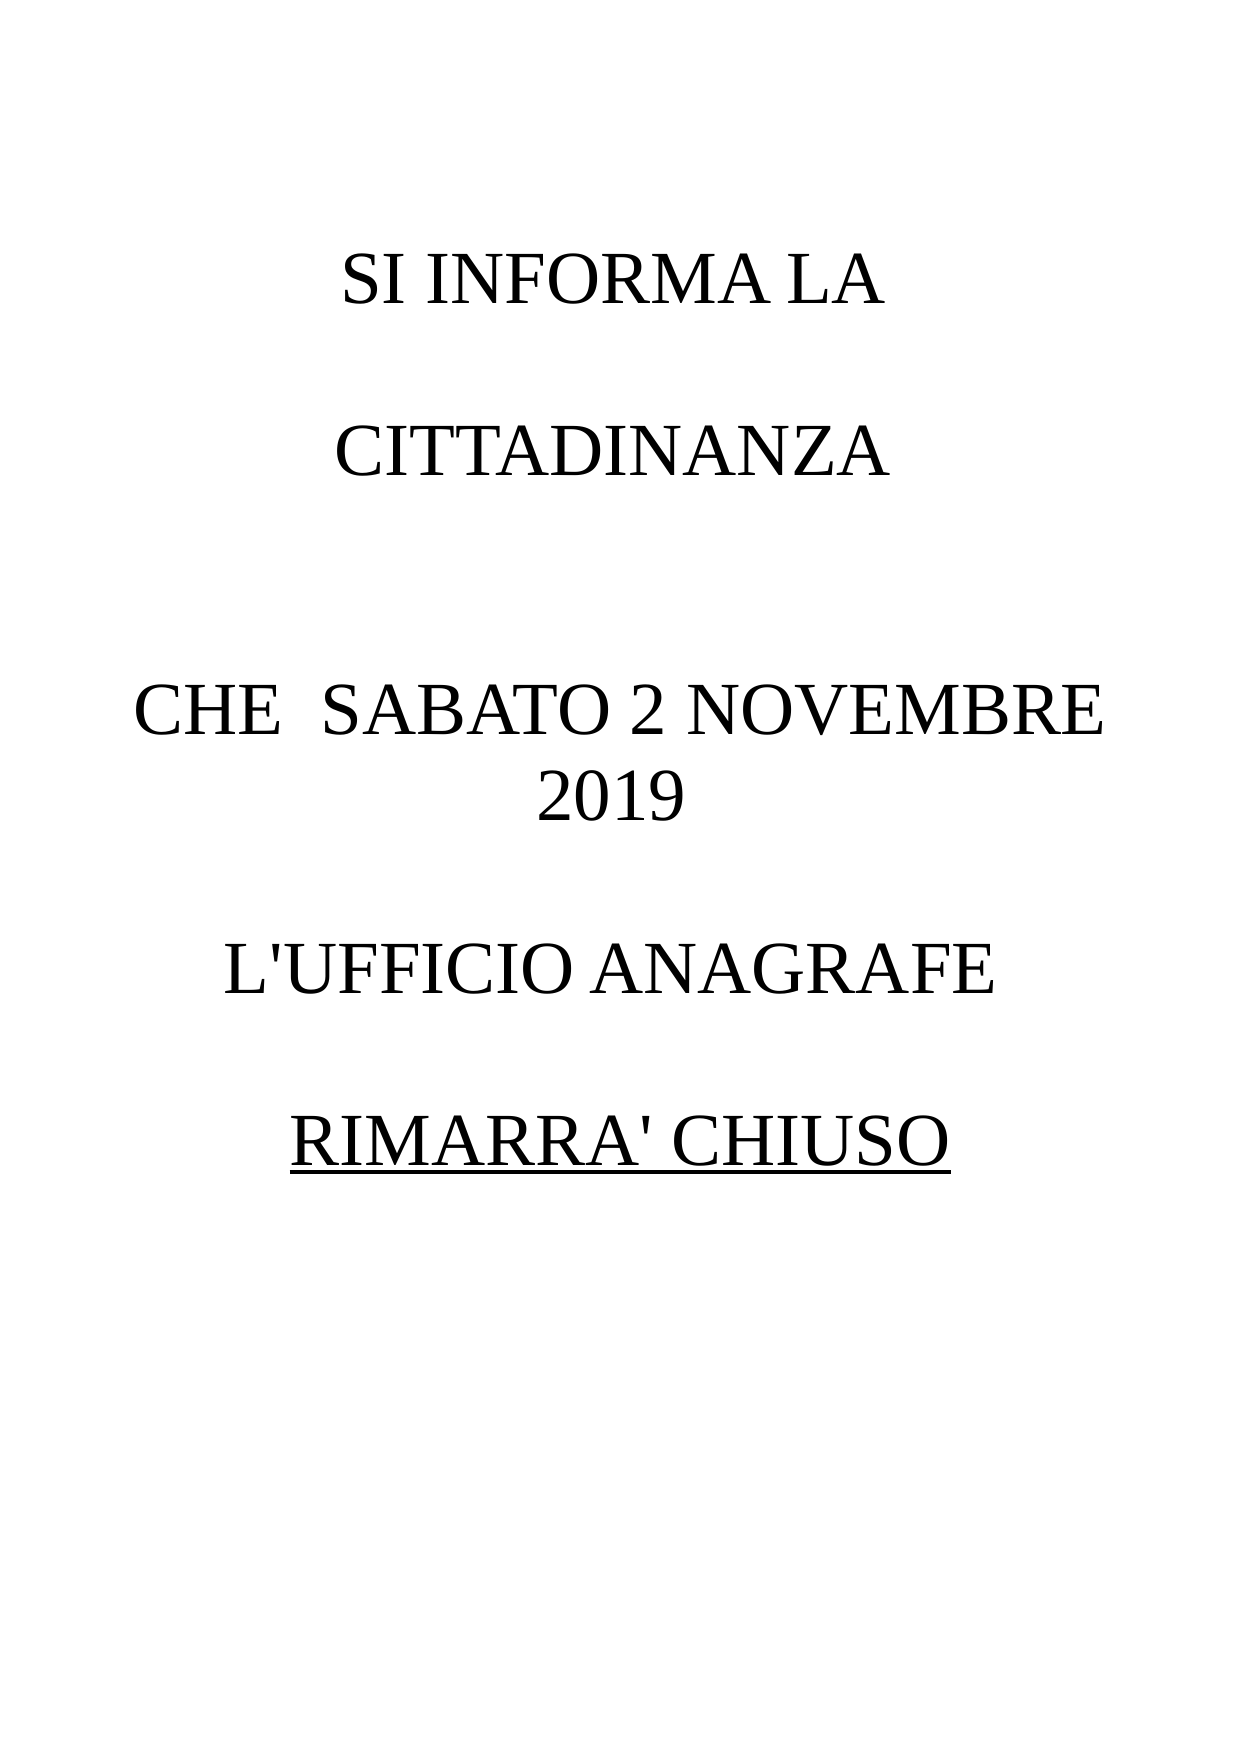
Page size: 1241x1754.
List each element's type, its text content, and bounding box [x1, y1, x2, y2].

text SI INFORMA LA [118, 233, 1122, 319]
text CITTADINANZA [118, 406, 1122, 492]
text L'UFFICIO ANAGRAFE [118, 923, 1122, 1009]
text RIMARRA' CHIUSO [118, 1096, 1122, 1182]
text CHE SABATO 2 NOVEMBRE 2019 [118, 664, 1122, 837]
